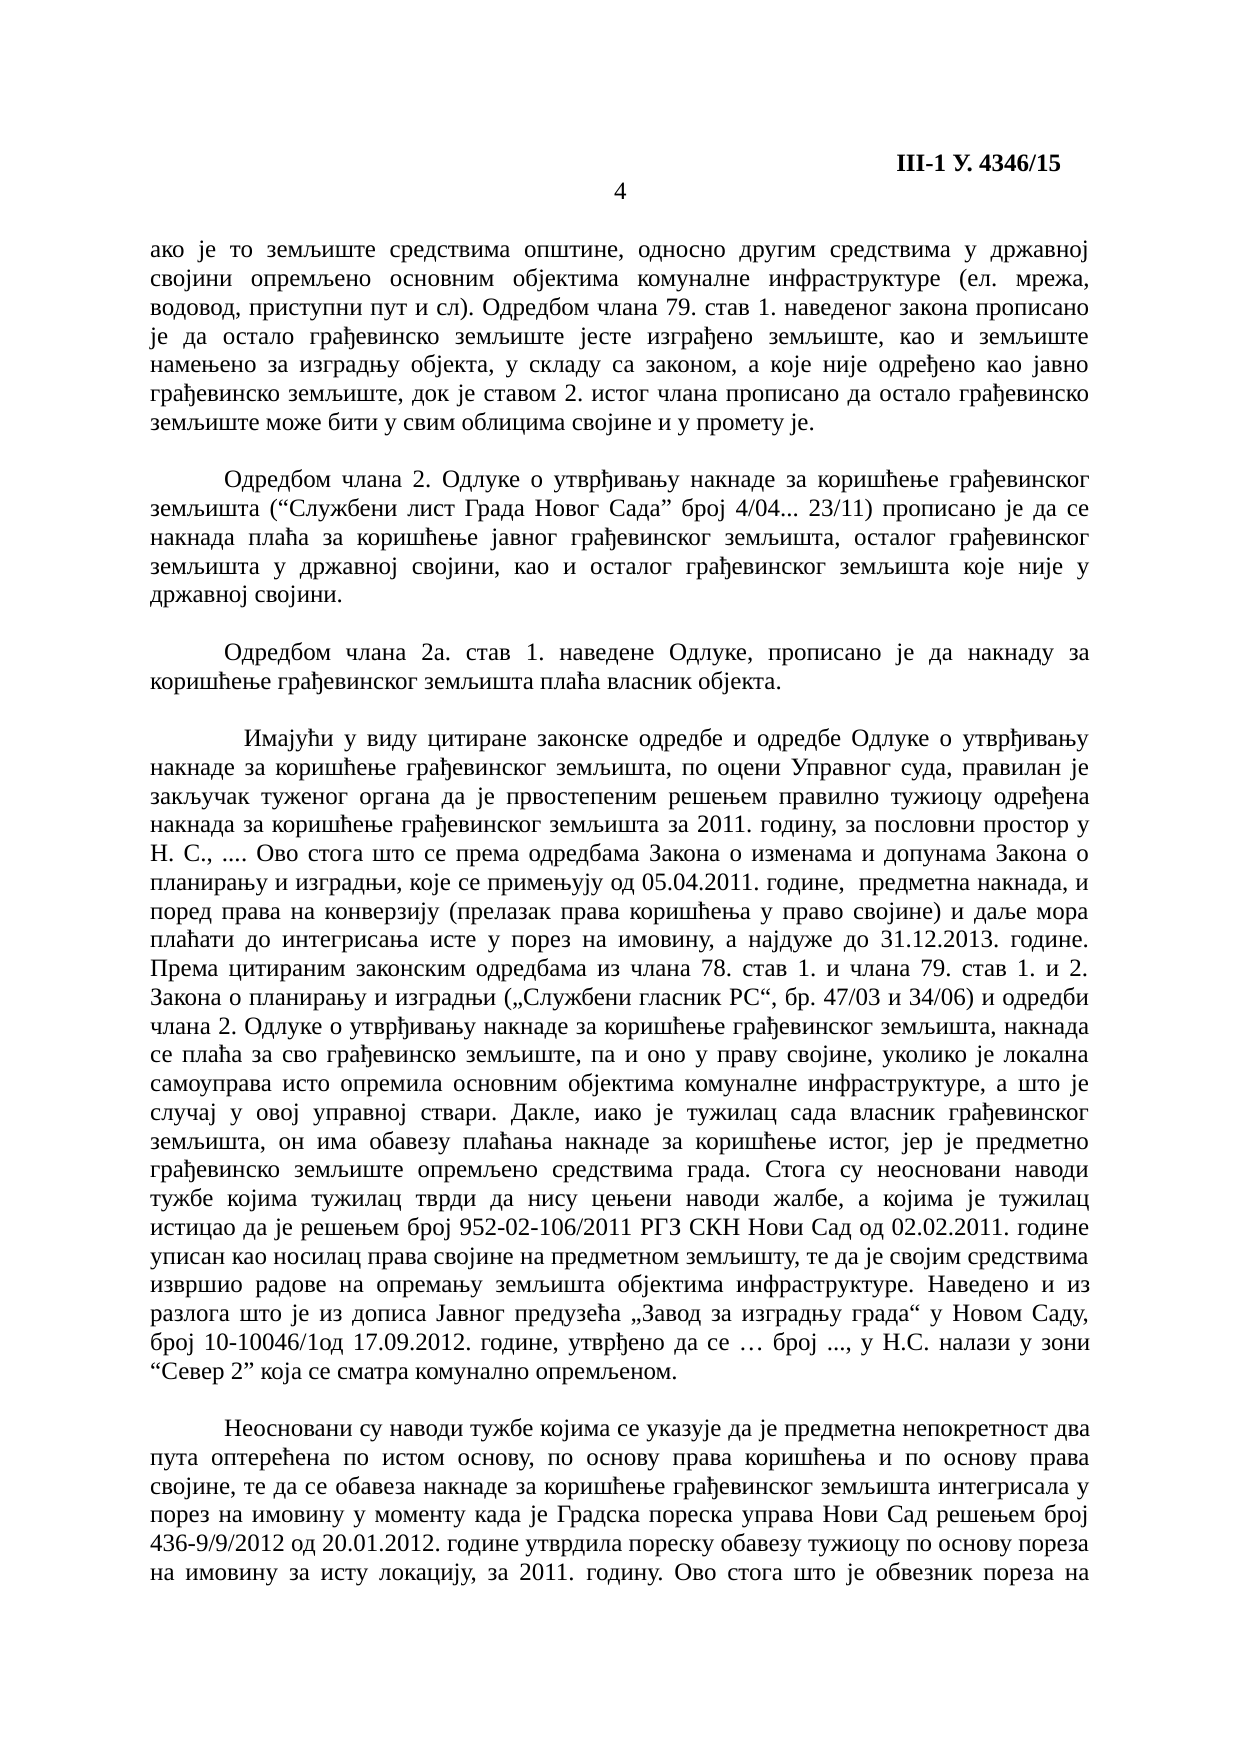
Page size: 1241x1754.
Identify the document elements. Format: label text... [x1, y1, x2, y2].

text Одредбом члана 2. Одлуке о утврђивању накнаде за коришћење грађевинског земљишта (“Службени лист Града Новог Сада” број 4/04... 23/11) прописано је да се накнада плаћа за коришћење јавног грађевинског земљишта, осталог грађевинског земљишта у државној својини, као и осталог грађевинског земљишта које није у државној својини. [150, 464, 1090, 608]
text ако је то земљиште средствима општине, односно другим средствима у државној својини опремљено основним објектима комуналне инфраструктуре (ел. мрежа, водовод, приступни пут и сл). Одредбом члана 79. став 1. наведеног закона прописано је да остало грађевинско земљиште јесте изграђено земљиште, као и земљиште намењено за изградњу објекта, у складу са законом, а које није одређено као јавно грађевинско земљиште, док је ставом 2. истог члана прописано да остало грађевинско земљиште може бити у свим облицима својине и у промету је. [150, 234, 1090, 436]
text Одредбом члана 2а. став 1. наведене Одлуке, прописано је да накнаду за коришћење грађевинског земљишта плаћа власник објекта. [150, 637, 1090, 694]
text Неосновани су наводи тужбе којима се указује да је предметна непокретност два пута оптерећена по истом основу, по основу права коришћења и по основу права својине, те да се обавеза накнаде за коришћење грађевинског земљишта интегрисала у порез на имовину у моменту када је Градска пореска управа Нови Сад решењем број 436-9/9/2012 од 20.01.2012. године утврдила пореску обавезу тужиоцу по основу пореза на имовину за исту локацију, за 2011. годину. Ово стога што је обвезник пореза на [150, 1413, 1090, 1586]
text Имајући у виду цитиране законске одредбе и одредбе Одлуке о утврђивању накнаде за коришћење грађевинског земљишта, по оцени Управног суда, правилан је закључак туженог органа да је првостепеним решењем правилно тужиоцу одређена накнада за коришћење грађевинског земљишта за 2011. годину, за пословни простор у Н. С., .... Ово стога што се према одредбама Закона о изменама и допунама Закона о планирању и изградњи, које се примењују од 05.04.2011. године, предметна накнада, и поред права на конверзију (прелазак права коришћења у право својине) и даље мора плаћати до интегрисања исте у порез на имовину, а најдуже до 31.12.2013. године. Према цитираним законским одредбама из члана 78. став 1. и члана 79. став 1. и 2. Закона о планирању и изградњи („Службени гласник РС“, бр. 47/03 и 34/06) и одредби члана 2. Одлуке о утврђивању накнаде за коришћење грађевинског земљишта, накнада се плаћа за сво грађевинско земљиште, па и оно у праву својине, уколико је локална самоуправа исто опремила основним објектима комуналне инфраструктуре, а што је случај у овој управној ствари. Дакле, иако је тужилац сада власник грађевинског земљишта, он има обавезу плаћања накнаде за коришћење истог, јер је предметно грађевинско земљиште опремљено средствима града. Стога су неосновани наводи тужбе којима тужилац тврди да нису цењени наводи жалбе, а којима је тужилац истицао да је решењем број 952-02-106/2011 РГЗ СКН Нови Сад од 02.02.2011. године уписан као носилац права својине на предметном земљишту, те да је својим средствима извршио радове на опремању земљишта објектима инфраструктуре. Наведено и из разлога што је из дописа Јавног предузећа „Завод за изградњу града“ у Новом Саду, број 10-10046/1од 17.09.2012. године, утврђено да се … број ..., у Н.С. налази у зони “Север 2” која се сматра комунално опремљеном. [150, 723, 1090, 1384]
